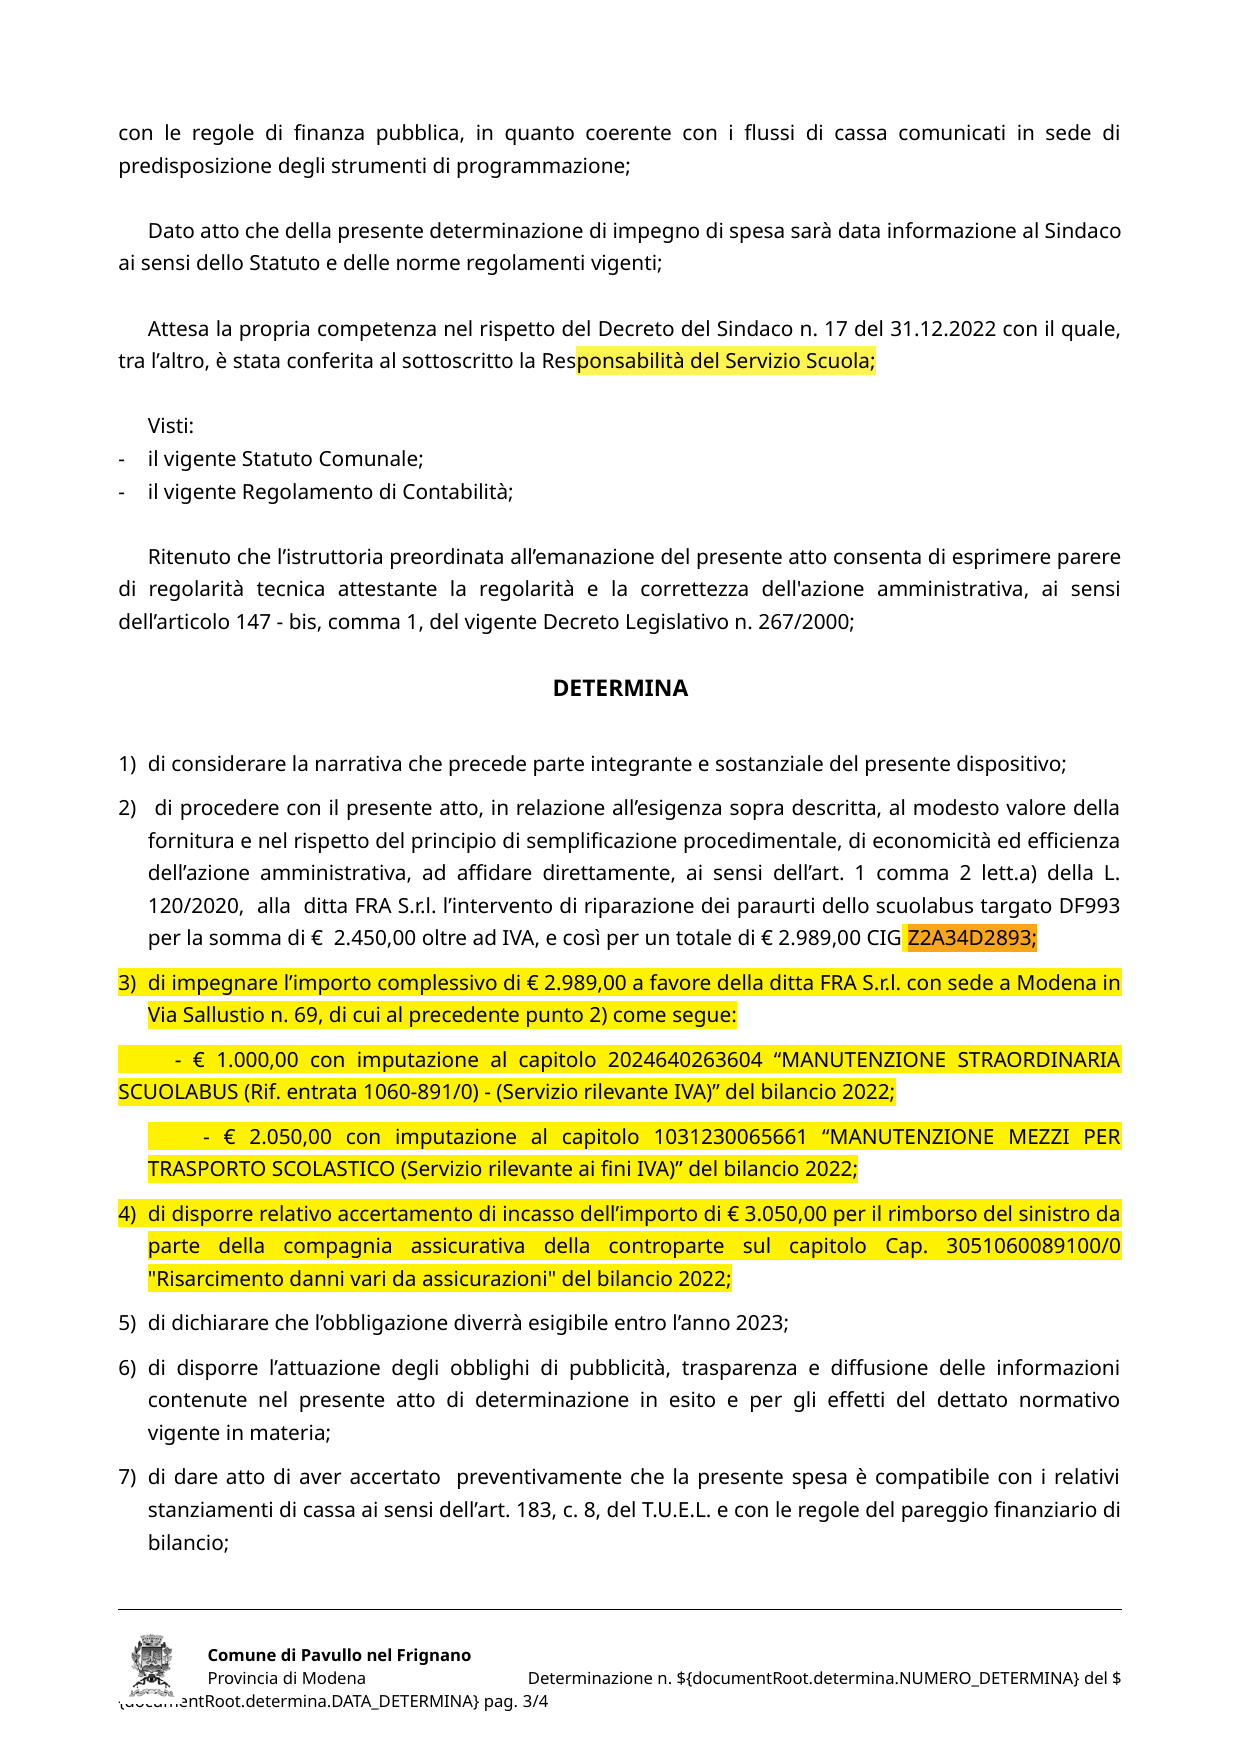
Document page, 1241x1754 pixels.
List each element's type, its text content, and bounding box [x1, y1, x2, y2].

list di disporre relativo accertamento di incasso dell’importo di € 3.050,00 per il rimborso del sinistro da parte della compagnia assicurativa della controparte sul capitolo Cap. 3051060089100/0 "Risarcimento danni vari da assicurazioni" del bilancio 2022; [118, 1199, 1122, 1292]
list - € 2.050,00 con imputazione al capitolo 1031230065661 “MANUTENZIONE MEZZI PER TRASPORTO SCOLASTICO (Servizio rilevante ai fini IVA)” del bilancio 2022; [118, 1122, 1122, 1183]
list il vigente Regolamento di Contabilità; [118, 477, 1122, 505]
text Attesa la propria competenza nel rispetto del Decreto del Sindaco n. 17 del 31.12.2022 con il quale, tra l’altro, è stata conferita al sottoscritto la Responsabilità del Servizio Scuola; [118, 314, 1122, 375]
picture [120, 1631, 183, 1704]
list il vigente Statuto Comunale; [118, 444, 1122, 473]
text Ritenuto che l’istruttoria preordinata all’emanazione del presente atto consenta di esprimere parere di regolarità tecnica attestante la regolarità e la correttezza dell'azione amministrativa, ai sensi dell’articolo 147 - bis, comma 1, del vigente Decreto Legislativo n. 267/2000; [118, 542, 1122, 636]
list - € 1.000,00 con imputazione al capitolo 2024640263604 “MANUTENZIONE STRAORDINARIA SCUOLABUS (Rif. entrata 1060-891/0) - (Servizio rilevante IVA)” del bilancio 2022; [118, 1045, 1122, 1106]
list di procedere con il presente atto, in relazione all’esigenza sopra descritta, al modesto valore della fornitura e nel rispetto del principio di semplificazione procedimentale, di economicità ed efficienza dell’azione amministrativa, ad affidare direttamente, ai sensi dell’art. 1 comma 2 lett.a) della L. 120/2020, alla ditta FRA S.r.l. l’intervento di riparazione dei paraurti dello scuolabus targato DF993 per la somma di € 2.450,00 oltre ad IVA, e così per un totale di € 2.989,00 CIG Z2A34D2893; [118, 793, 1122, 952]
list di dare atto di aver accertato preventivamente che la presente spesa è compatibile con i relativi stanziamenti di cassa ai sensi dell’art. 183, c. 8, del T.U.E.L. e con le regole del pareggio finanziario di bilancio; [118, 1462, 1122, 1556]
text Visti: [118, 412, 1122, 440]
text con le regole di finanza pubblica, in quanto coerente con i flussi di cassa comunicati in sede di predisposizione degli strumenti di programmazione; [118, 118, 1122, 179]
list di impegnare l’importo complessivo di € 2.989,00 a favore della ditta FRA S.r.l. con sede a Modena in Via Sallustio n. 69, di cui al precedente punto 2) come segue: [118, 968, 1122, 1029]
list di considerare la narrativa che precede parte integrante e sostanziale del presente dispositivo; [118, 749, 1122, 777]
list di dichiarare che l’obbligazione diverrà esigibile entro l’anno 2023; [118, 1308, 1122, 1337]
list di disporre l’attuazione degli obblighi di pubblicità, trasparenza e diffusione delle informazioni contenute nel presente atto di determinazione in esito e per gli effetti del dettato normativo vigente in materia; [118, 1353, 1122, 1446]
text DETERMINA [118, 672, 1122, 704]
text Dato atto che della presente determinazione di impegno di spesa sarà data informazione al Sindaco ai sensi dello Statuto e delle norme regolamenti vigenti; [118, 216, 1122, 277]
